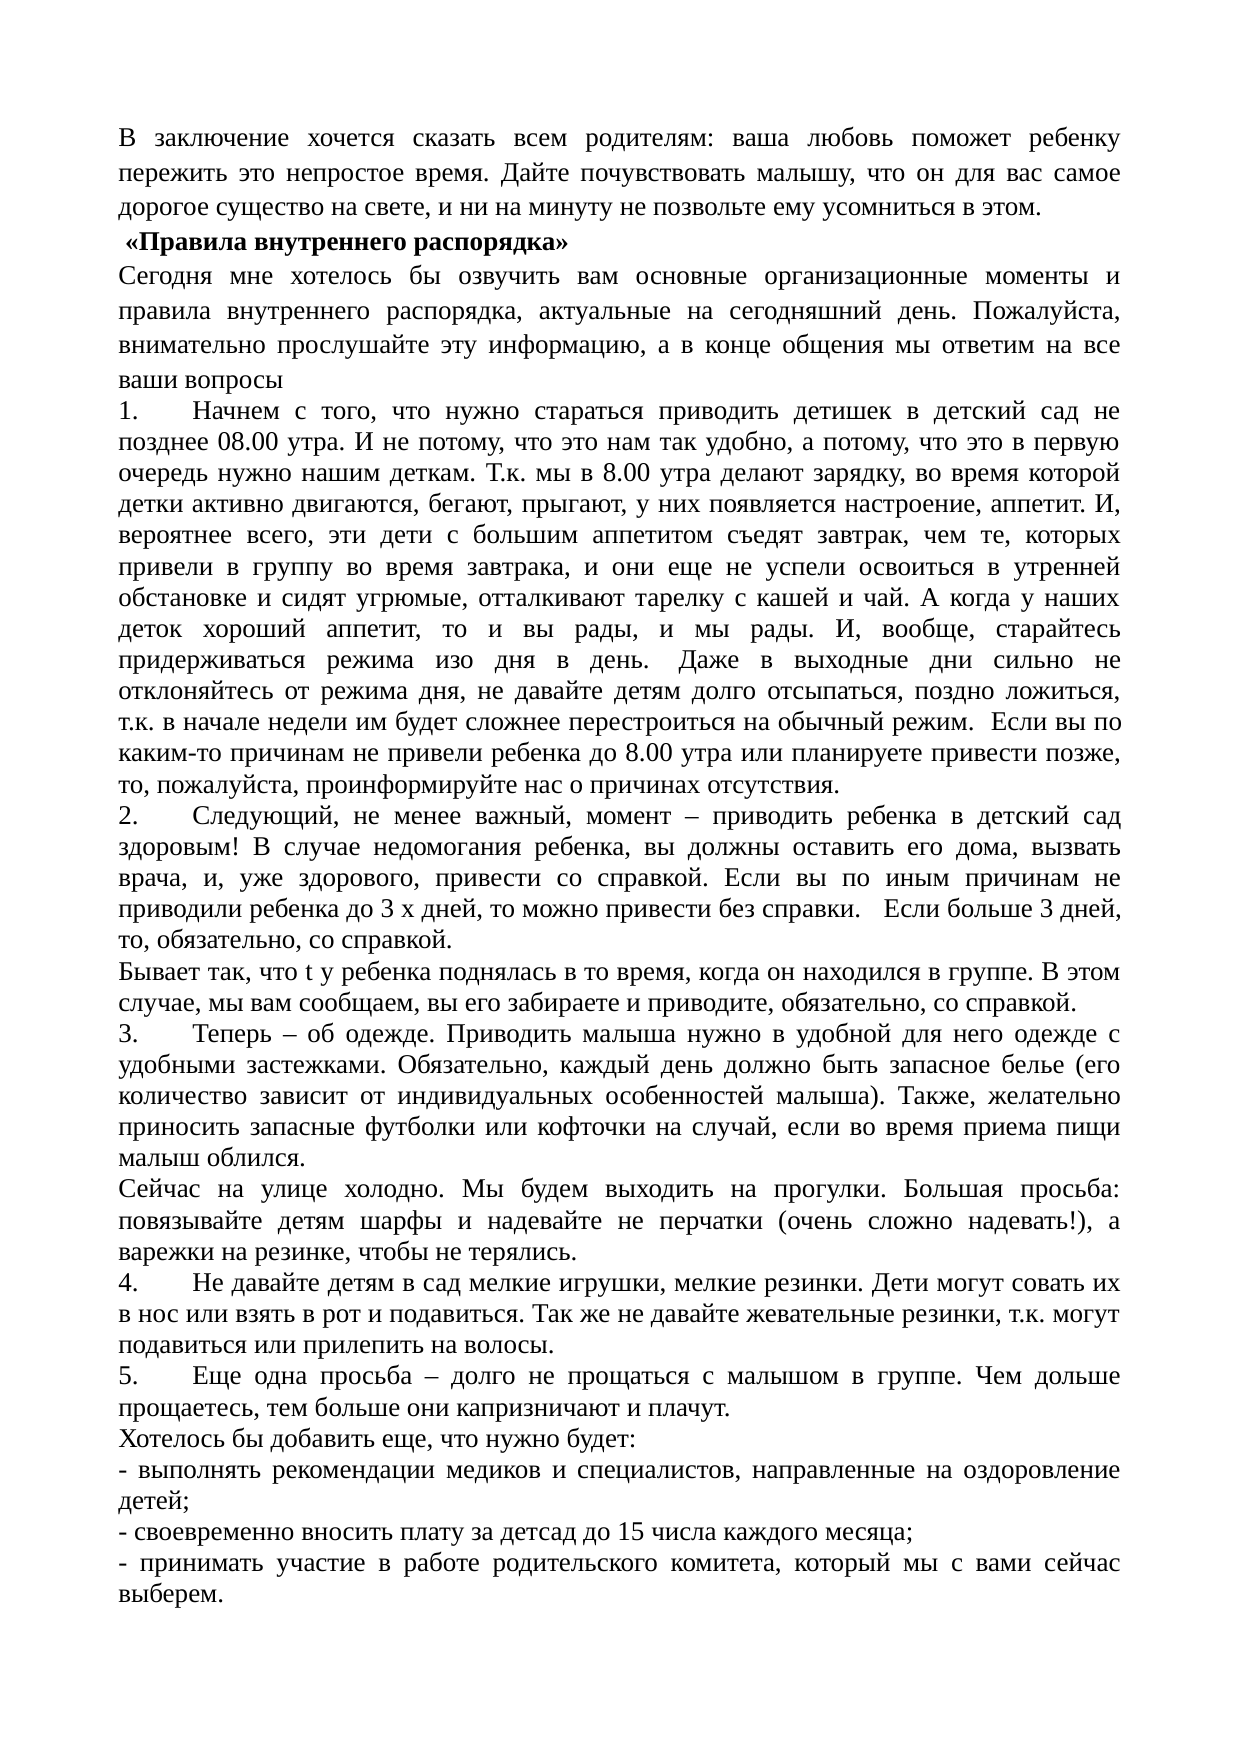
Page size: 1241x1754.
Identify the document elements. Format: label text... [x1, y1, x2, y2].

text - выполнять рекомендации медиков и специалистов, направленные на оздоровление детей; [118, 1453, 1122, 1515]
text В заключение хочется сказать всем родителям: ваша любовь поможет ребенку пережить это непростое время. Дайте почувствовать малышу, что он для вас самое дорогое существо на свете, и ни на минуту не позвольте ему усомниться в этом. [118, 118, 1122, 222]
text Сегодня мне хотелось бы озвучить вам основные организационные моменты и правила внутреннего распорядка, актуальные на сегодняшний день. Пожалуйста, внимательно прослушайте эту информацию, а в конце общения мы ответим на все ваши вопросы [118, 256, 1122, 394]
list Еще одна просьба – долго не прощаться с малышом в группе. Чем дольше прощаетесь, тем больше они капризничают и плачут. [118, 1359, 1122, 1422]
list Не давайте детям в сад мелкие игрушки, мелкие резинки. Дети могут совать их в нос или взять в рот и подавиться. Так же не давайте жевательные резинки, т.к. могут подавиться или прилепить на волосы. [118, 1266, 1122, 1359]
text Сейчас на улице холодно. Мы будем выходить на прогулки. Большая просьба: повязывайте детям шарфы и надевайте не перчатки (очень сложно надевать!), а варежки на резинке, чтобы не терялись. [118, 1173, 1122, 1266]
list Начнем с того, что нужно стараться приводить детишек в детский сад не позднее 08.00 утра. И не потому, что это нам так удобно, а потому, что это в первую очередь нужно нашим деткам. Т.к. мы в 8.00 утра делают зарядку, во время которой детки активно двигаются, бегают, прыгают, у них появляется настроение, аппетит. И, вероятнее всего, эти дети с большим аппетитом съедят завтрак, чем те, которых привели в группу во время завтрака, и они еще не успели освоиться в утренней обстановке и сидят угрюмые, отталкивают тарелку с кашей и чай. А когда у наших деток хороший аппетит, то и вы рады, и мы рады. И, вообще, старайтесь придерживаться режима изо дня в день. Даже в выходные дни сильно не отклоняйтесь от режима дня, не давайте детям долго отсыпаться, поздно ложиться, т.к. в начале недели им будет сложнее перестроиться на обычный режим. Если вы по каким-то причинам не привели ребенка до 8.00 утра или планируете привести позже, то, пожалуйста, проинформируйте нас о причинах отсутствия. [118, 394, 1122, 799]
list Следующий, не менее важный, момент – приводить ребенка в детский сад здоровым! В случае недомогания ребенка, вы должны оставить его дома, вызвать врача, и, уже здорового, привести со справкой. Если вы по иным причинам не приводили ребенка до 3 х дней, то можно привести без справки. Если больше 3 дней, то, обязательно, со справкой. [118, 799, 1122, 954]
text «Правила внутреннего распорядка» [118, 222, 1122, 256]
list Теперь – об одежде. Приводить малыша нужно в удобной для него одежде с удобными застежками. Обязательно, каждый день должно быть запасное белье (его количество зависит от индивидуальных особенностей малыша). Также, желательно приносить запасные футболки или кофточки на случай, если во время приема пищи малыш облился. [118, 1017, 1122, 1173]
text Бывает так, что t у ребенка поднялась в то время, когда он находился в группе. В этом случае, мы вам сообщаем, вы его забираете и приводите, обязательно, со справкой. [118, 954, 1122, 1017]
text - своевременно вносить плату за детсад до 15 числа каждого месяца; [118, 1515, 1122, 1546]
text - принимать участие в работе родительского комитета, который мы с вами сейчас выберем. [118, 1546, 1122, 1609]
text Хотелось бы добавить еще, что нужно будет: [118, 1422, 1122, 1453]
